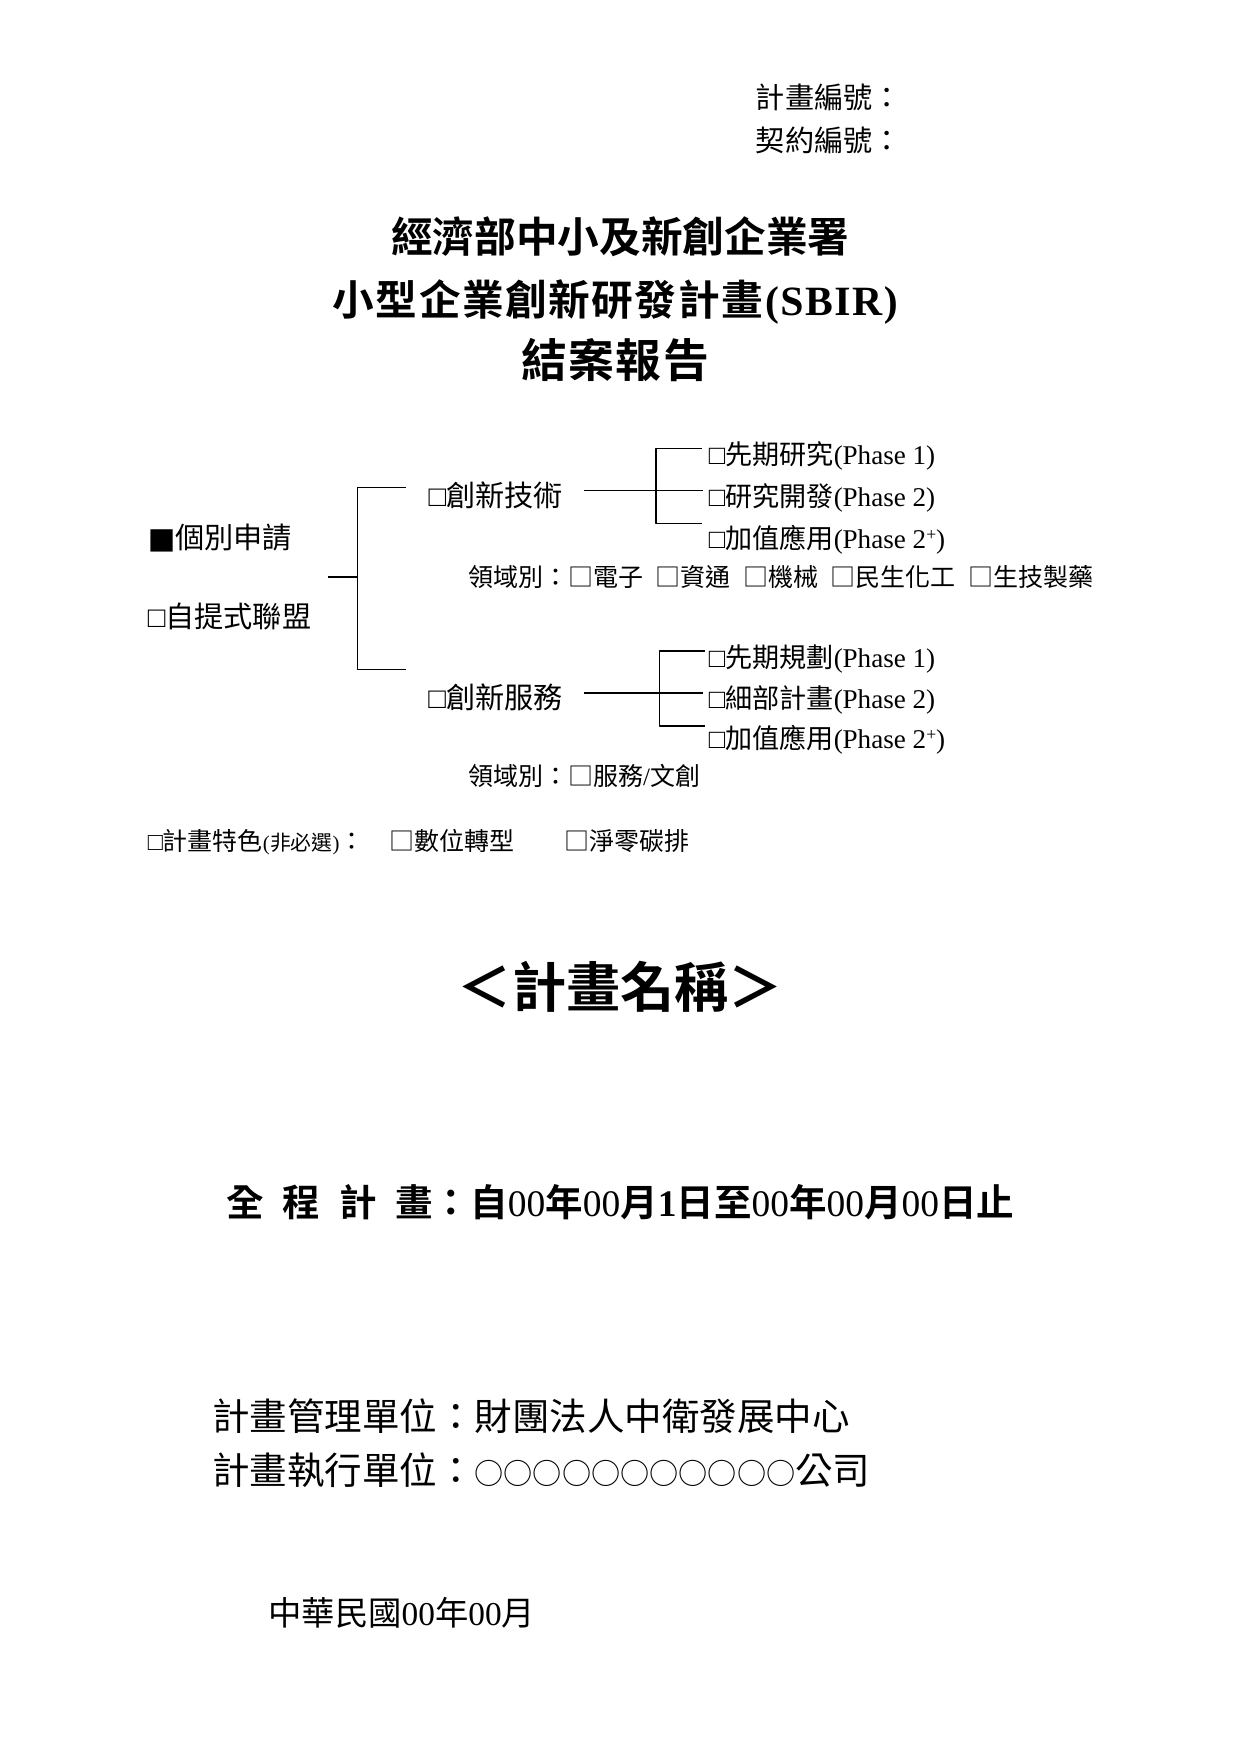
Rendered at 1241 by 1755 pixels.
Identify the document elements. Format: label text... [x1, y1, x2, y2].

text 全 程 計 畫：自00年00月1日至00年00月00日止 [118, 1166, 1122, 1229]
text 計畫管理單位：財團法人中衛發展中心 [118, 1387, 1122, 1441]
text 計畫執行單位：○○○○○○○○○○○公司 [118, 1441, 1122, 1496]
text □自提式聯盟 [118, 593, 357, 636]
text □創新服務 [213, 675, 659, 717]
text ■個別申請 [118, 515, 357, 557]
text ＜計畫名稱＞ [118, 944, 1122, 1023]
text □計畫特色(非必選)： □數位轉型 □淨零碳排 [148, 822, 1122, 858]
text 經濟部中小及新創企業署 [118, 203, 1122, 265]
text □細部計畫(Phase 2) [660, 675, 1122, 717]
text [358, 593, 1122, 636]
text 領域別：□電子 □資通 □機械 □民生化工 □生技製藥 [358, 557, 1122, 593]
text 中華民國00年00月 [231, 1587, 962, 1635]
text □加值應用(Phase 2+) [234, 717, 1122, 757]
text □先期研究(Phase 1) [213, 433, 1122, 473]
text 領域別：□服務/文創 [218, 757, 1122, 793]
subtitle 契約編號： [756, 117, 1122, 159]
text 結案報告 [118, 328, 1112, 390]
text □先期規劃(Phase 1) [213, 636, 1122, 675]
text □創新技術 [213, 473, 655, 515]
text [218, 557, 357, 593]
text □研究開發(Phase 2) [657, 473, 1122, 515]
text □加值應用(Phase 2+) [358, 515, 1122, 557]
text 小型企業創新研發計畫(SBIR) [118, 265, 1112, 328]
subtitle 計畫編號： [756, 75, 1122, 117]
